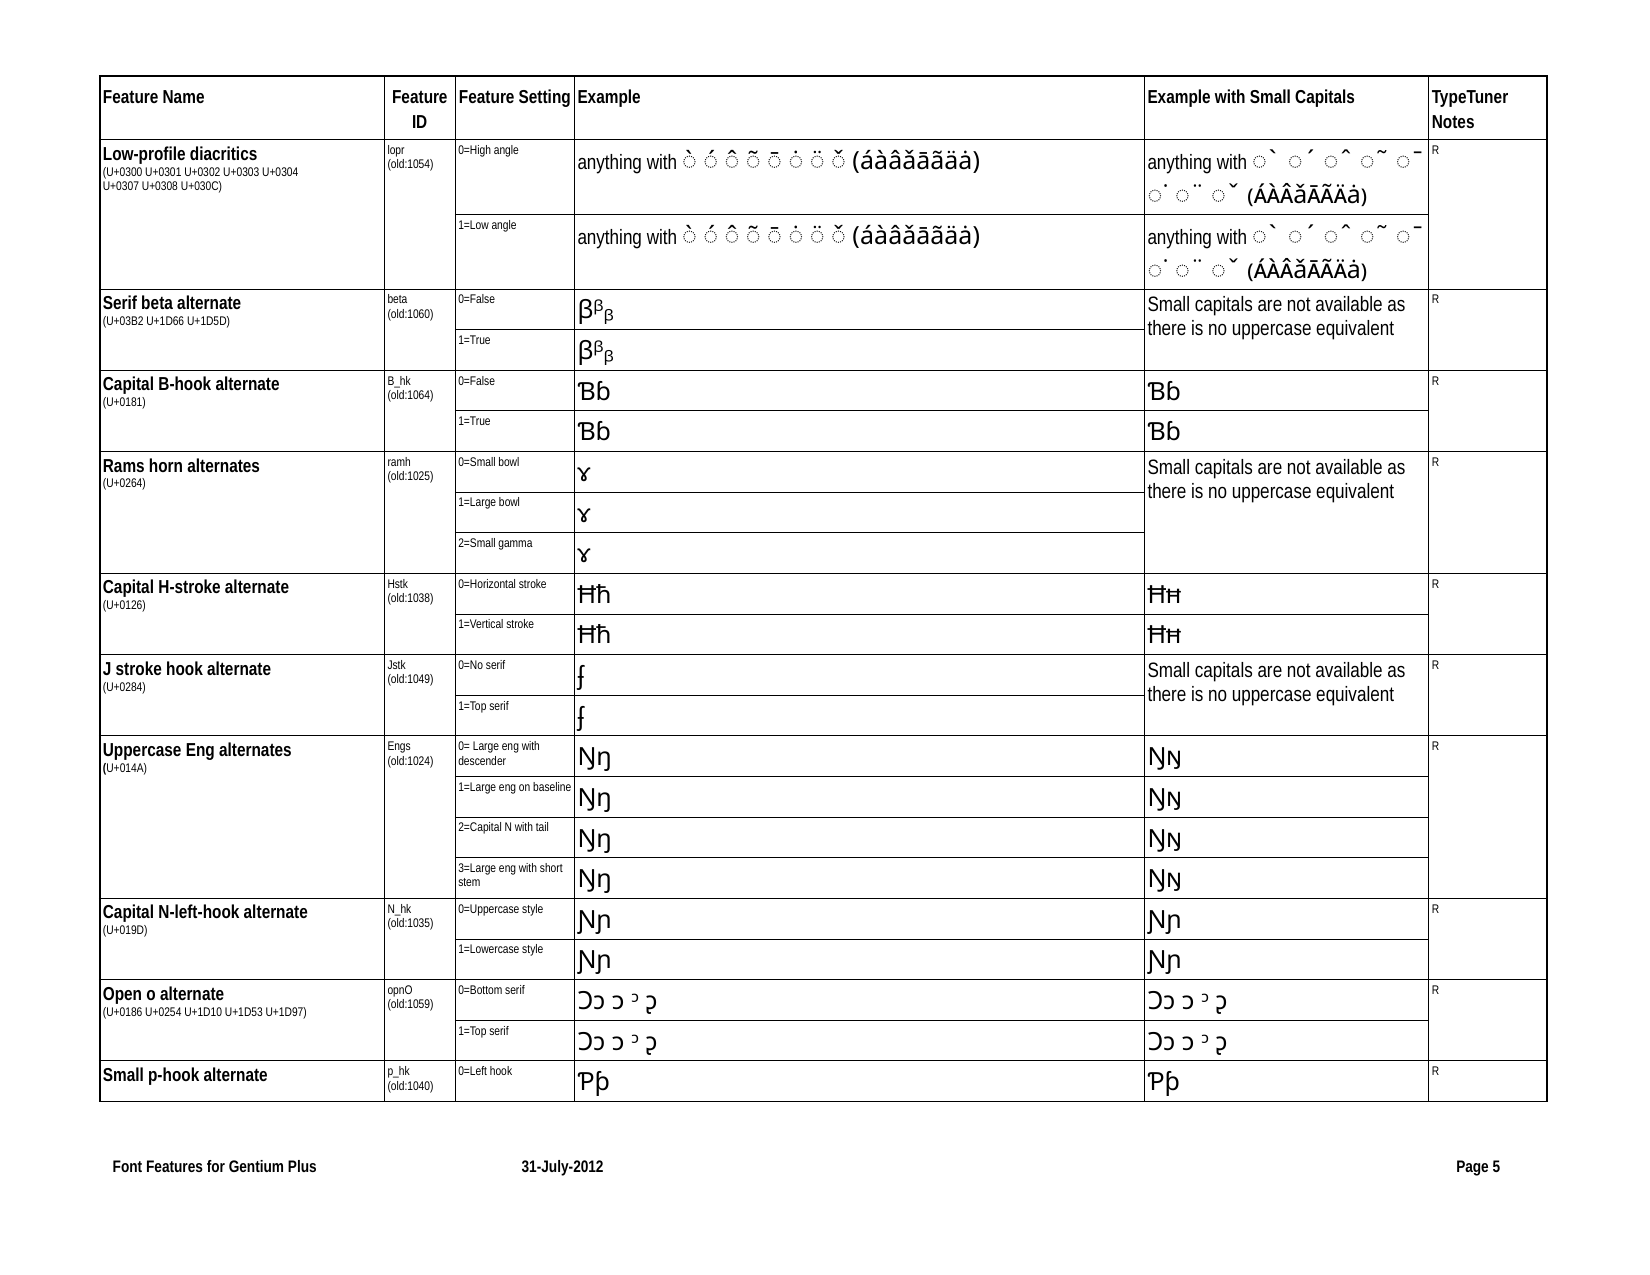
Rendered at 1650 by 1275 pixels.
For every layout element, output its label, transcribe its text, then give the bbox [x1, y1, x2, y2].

table_cell 1=Top serif [456, 696, 574, 735]
table_cell 1=Top serif [456, 1021, 574, 1060]
table_cell Ɲɲ [575, 899, 1144, 938]
table_header Feature Setting [456, 77, 574, 139]
table_cell Ɓɓ [1145, 411, 1428, 451]
table_cell R [1429, 899, 1546, 979]
table_cell Ŋŋ [575, 777, 1144, 817]
table_cell Small capitals are not available as there is no uppercase equivalent [1145, 452, 1428, 573]
table_cell 1=Large bowl [456, 493, 574, 532]
table_cell 0=Small bowl [456, 452, 574, 492]
table_cell Ƥƥ [1145, 1061, 1428, 1101]
table_cell Ŋŋ [575, 818, 1144, 857]
table_cell Ɓɓ [575, 411, 1144, 451]
table_cell Small p-hook alternate [101, 1061, 384, 1101]
table_cell 2=Small gamma [456, 533, 574, 573]
table_cell 1=True [456, 330, 574, 370]
table_cell 2=Capital N with tail [456, 818, 574, 857]
table_header Feature Name [101, 77, 384, 139]
table_cell Engs (old:1024) [385, 736, 455, 898]
table_header Example with Small Capitals [1145, 77, 1428, 139]
table_cell 3=Large eng with short stem [456, 858, 574, 898]
table_cell Ŋŋ [1145, 777, 1428, 817]
table_cell R [1429, 452, 1546, 573]
table_header Feature ID [385, 77, 455, 139]
table_cell 0=Horizontal stroke [456, 574, 574, 613]
table_cell 0=High angle [456, 140, 574, 214]
table_cell 0=No serif [456, 655, 574, 695]
table_cell Ɔɔ ᴐ ᵓ ᶗ [1145, 1021, 1428, 1060]
table_cell Small capitals are not available as there is no uppercase equivalent [1145, 655, 1428, 735]
table_cell R [1429, 140, 1546, 288]
table_cell Serif beta alternate (U+03B2 U+1D66 U+1D5D) [101, 290, 384, 370]
table_cell Ħħ [1145, 574, 1428, 613]
table_cell opnO (old:1059) [385, 980, 455, 1060]
table_cell Ɔɔ ᴐ ᵓ ᶗ [575, 1021, 1144, 1060]
table_cell 0=False [456, 371, 574, 410]
table_cell Ŋŋ [575, 858, 1144, 898]
table_cell lopr (old:1054) [385, 140, 455, 288]
table_header TypeTuner Notes [1429, 77, 1546, 139]
table_cell Ħħ [575, 615, 1144, 654]
table_cell p_hk (old:1040) [385, 1061, 455, 1101]
table_cell Hstk (old:1038) [385, 574, 455, 654]
table_cell J stroke hook alternate (U+0284) [101, 655, 384, 735]
table_cell 1=Low angle [456, 215, 574, 288]
table_cell beta (old:1060) [385, 290, 455, 370]
table_cell Ɓɓ [1145, 371, 1428, 410]
table_cell Ɲɲ [1145, 940, 1428, 979]
table_cell 1=Large eng on baseline [456, 777, 574, 817]
table_cell Uppercase Eng alternates (U+014A) [101, 736, 384, 898]
table_cell ɤ [575, 452, 1144, 492]
table_cell 1=True [456, 411, 574, 451]
table_cell 0=Left hook [456, 1061, 574, 1101]
table_cell Small capitals are not available as there is no uppercase equivalent [1145, 290, 1428, 370]
table_cell 0= Large eng with descender [456, 736, 574, 776]
table_cell Low-profile diacritics (U+0300 U+0301 U+0302 U+0303 U+0304 U+0307 U+0308 U+030C) [101, 140, 384, 288]
table_cell R [1429, 371, 1546, 451]
table_cell 1=Lowercase style [456, 940, 574, 979]
table_cell ʄ [575, 655, 1144, 695]
table_cell Capital N-left-hook alternate (U+019D) [101, 899, 384, 979]
table_cell N_hk (old:1035) [385, 899, 455, 979]
table_cell Ƥƥ [575, 1061, 1144, 1101]
table_cell ɤ [575, 493, 1144, 532]
table_cell Jstk (old:1049) [385, 655, 455, 735]
table_cell Ɲɲ [1145, 899, 1428, 938]
table_cell Ŋŋ [1145, 818, 1428, 857]
table_cell R [1429, 290, 1546, 370]
table_cell Rams horn alternates (U+0264) [101, 452, 384, 573]
table_cell anything with ◌̀ ◌́ ◌̂ ◌̃ ◌̄ ◌̇ ◌̈ ◌̌ (áàâǎāãäȧ) [1145, 215, 1428, 288]
table_cell Capital B-hook alternate (U+0181) [101, 371, 384, 451]
table_cell R [1429, 574, 1546, 654]
table_cell Ɓɓ [575, 371, 1144, 410]
table_cell anything with ◌̀ ◌́ ◌̂ ◌̃ ◌̄ ◌̇ ◌̈ ◌̌ (áàâǎāãäȧ) [575, 140, 1144, 214]
table_cell βᵝᵦ [575, 290, 1144, 329]
table_cell B_hk (old:1064) [385, 371, 455, 451]
table_cell ʄ [575, 696, 1144, 735]
table_cell 0=Uppercase style [456, 899, 574, 938]
table_cell ɤ [575, 533, 1144, 573]
table_cell Ɲɲ [575, 940, 1144, 979]
table_cell 1=Vertical stroke [456, 615, 574, 654]
table_cell Ŋŋ [575, 736, 1144, 776]
table_cell R [1429, 655, 1546, 735]
table_cell 0=False [456, 290, 574, 329]
table_header Example [575, 77, 1144, 139]
table_cell anything with ◌̀ ◌́ ◌̂ ◌̃ ◌̄ ◌̇ ◌̈ ◌̌ (áàâǎāãäȧ) [1145, 140, 1428, 214]
table_cell Capital H-stroke alternate (U+0126) [101, 574, 384, 654]
table_cell Ŋŋ [1145, 858, 1428, 898]
table_cell Ɔɔ ᴐ ᵓ ᶗ [1145, 980, 1428, 1020]
table_cell R [1429, 1061, 1546, 1101]
table_cell R [1429, 736, 1546, 898]
table_cell Ħħ [1145, 615, 1428, 654]
table_cell βᵝᵦ [575, 330, 1144, 370]
table_cell anything with ◌̀ ◌́ ◌̂ ◌̃ ◌̄ ◌̇ ◌̈ ◌̌ (áàâǎāãäȧ) [575, 215, 1144, 288]
table_cell Open o alternate (U+0186 U+0254 U+1D10 U+1D53 U+1D97) [101, 980, 384, 1060]
table_cell 0=Bottom serif [456, 980, 574, 1020]
table_cell R [1429, 980, 1546, 1060]
table_cell Ɔɔ ᴐ ᵓ ᶗ [575, 980, 1144, 1020]
table_cell Ħħ [575, 574, 1144, 613]
table_cell ramh (old:1025) [385, 452, 455, 573]
table_cell Ŋŋ [1145, 736, 1428, 776]
